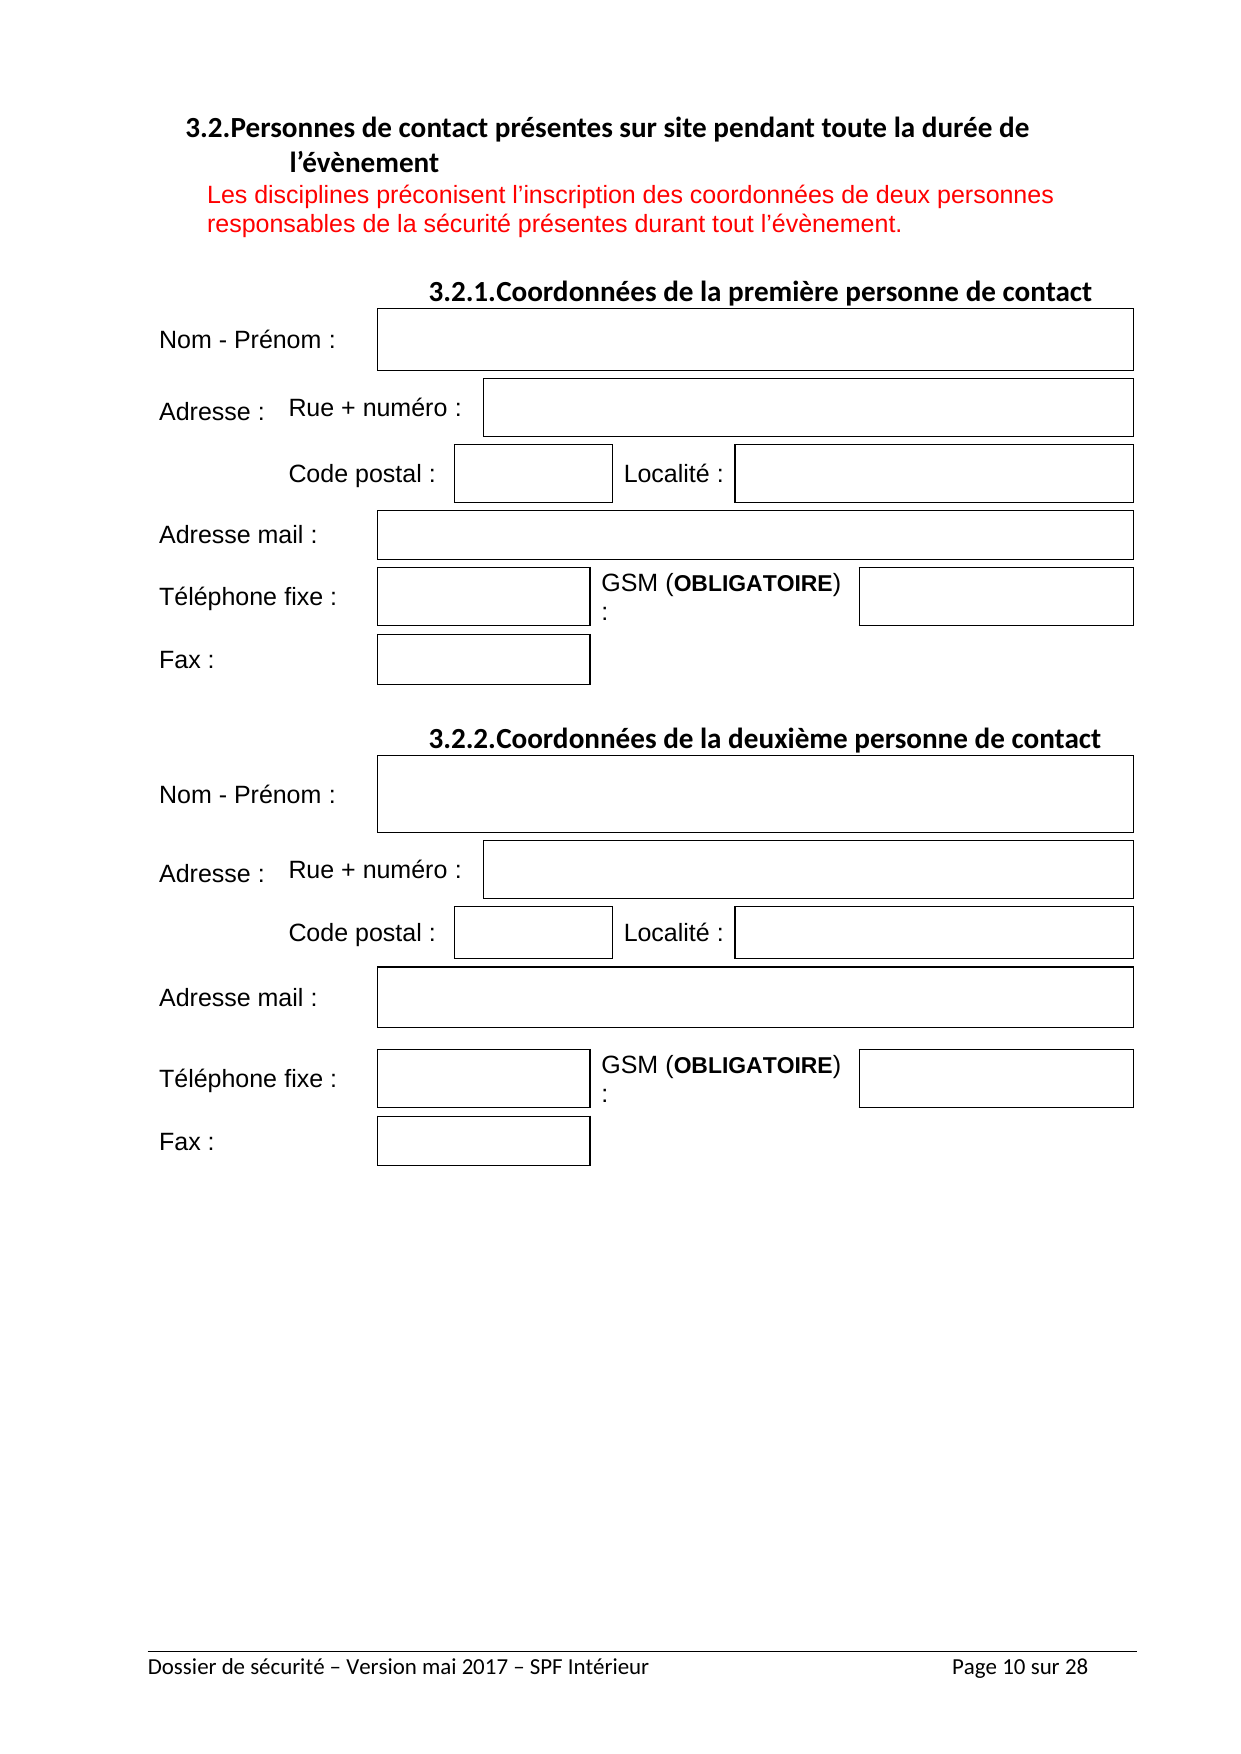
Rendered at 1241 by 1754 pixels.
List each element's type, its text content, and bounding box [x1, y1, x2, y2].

table_cell [591, 1116, 859, 1165]
table_cell [378, 625, 1133, 634]
table_cell [590, 502, 859, 510]
table_cell Adresse : [148, 840, 277, 906]
table_cell Code postal : [277, 444, 454, 502]
table_cell [277, 436, 612, 444]
table_cell [455, 907, 612, 958]
table_cell [148, 1027, 378, 1049]
table_cell [148, 832, 378, 840]
table_cell [148, 625, 378, 634]
table_cell [378, 833, 1133, 840]
table_cell Téléphone fixe : [148, 1049, 377, 1107]
table_cell GSM (OBLIGATOIRE): [591, 1049, 859, 1107]
table_cell [148, 958, 378, 966]
table_cell [378, 958, 590, 966]
table_cell [859, 1028, 1133, 1049]
table_cell [378, 371, 1133, 378]
list Coordonnées de la deuxième personne de contact [428, 720, 1106, 755]
table_cell Fax : [148, 1116, 377, 1165]
table_cell [859, 560, 1133, 567]
list Coordonnées de la première personne de contact [428, 273, 1106, 308]
table_cell [736, 445, 1133, 502]
table_cell [590, 1028, 859, 1049]
table_cell [277, 898, 612, 906]
table_cell Fax : [148, 634, 377, 684]
table_cell Rue + numéro : [277, 840, 483, 898]
table_cell GSM (OBLIGATOIRE): [591, 567, 859, 625]
table_cell Localité : [613, 444, 734, 502]
table_cell [378, 1028, 590, 1049]
table_cell [148, 906, 277, 958]
table_cell [148, 502, 378, 510]
table_cell [378, 1107, 1133, 1116]
table_cell [590, 958, 859, 966]
text Les disciplines préconisent l’inscription des coordonnées de deux personnes responsables de la sécurité présentes durant tout l’évènement. [207, 180, 1106, 238]
table_cell [484, 841, 1133, 898]
table_cell [378, 502, 590, 510]
table_cell [859, 959, 1133, 966]
table_cell [148, 444, 277, 502]
table_cell [484, 379, 1133, 436]
table_cell [860, 1050, 1133, 1107]
table_cell [378, 1050, 589, 1107]
table_header [378, 756, 1133, 832]
table_cell [859, 503, 1133, 510]
table_cell [378, 968, 1133, 1027]
table_cell Adresse : [148, 378, 277, 444]
table_cell [859, 634, 1133, 684]
table_cell [455, 445, 612, 502]
table_cell Rue + numéro : [277, 378, 483, 436]
table_cell [148, 370, 378, 378]
table_header Nom - Prénom : [148, 755, 377, 832]
table_cell [860, 568, 1133, 625]
table_cell [148, 559, 378, 567]
table_cell Localité : [613, 906, 734, 958]
table_cell Adresse mail : [148, 966, 377, 1027]
list Personnes de contact présentes sur site pendant toute la durée de l’évènement [185, 109, 1137, 180]
table_cell [859, 1116, 1133, 1165]
table_cell [736, 907, 1133, 958]
table_header [378, 309, 1133, 370]
table_cell [378, 511, 1133, 559]
table_cell Adresse mail : [148, 510, 377, 559]
table_cell Code postal : [277, 906, 454, 958]
table_cell [612, 899, 1133, 906]
table_cell [378, 1117, 589, 1165]
table_cell [591, 634, 859, 684]
table_cell [378, 635, 589, 684]
table_cell [378, 560, 590, 567]
table_cell [590, 560, 859, 567]
table_cell [612, 437, 1133, 444]
table_header Nom - Prénom : [148, 308, 377, 370]
table_cell Téléphone fixe : [148, 567, 377, 625]
table_cell [378, 568, 589, 625]
table_cell [148, 1107, 378, 1116]
